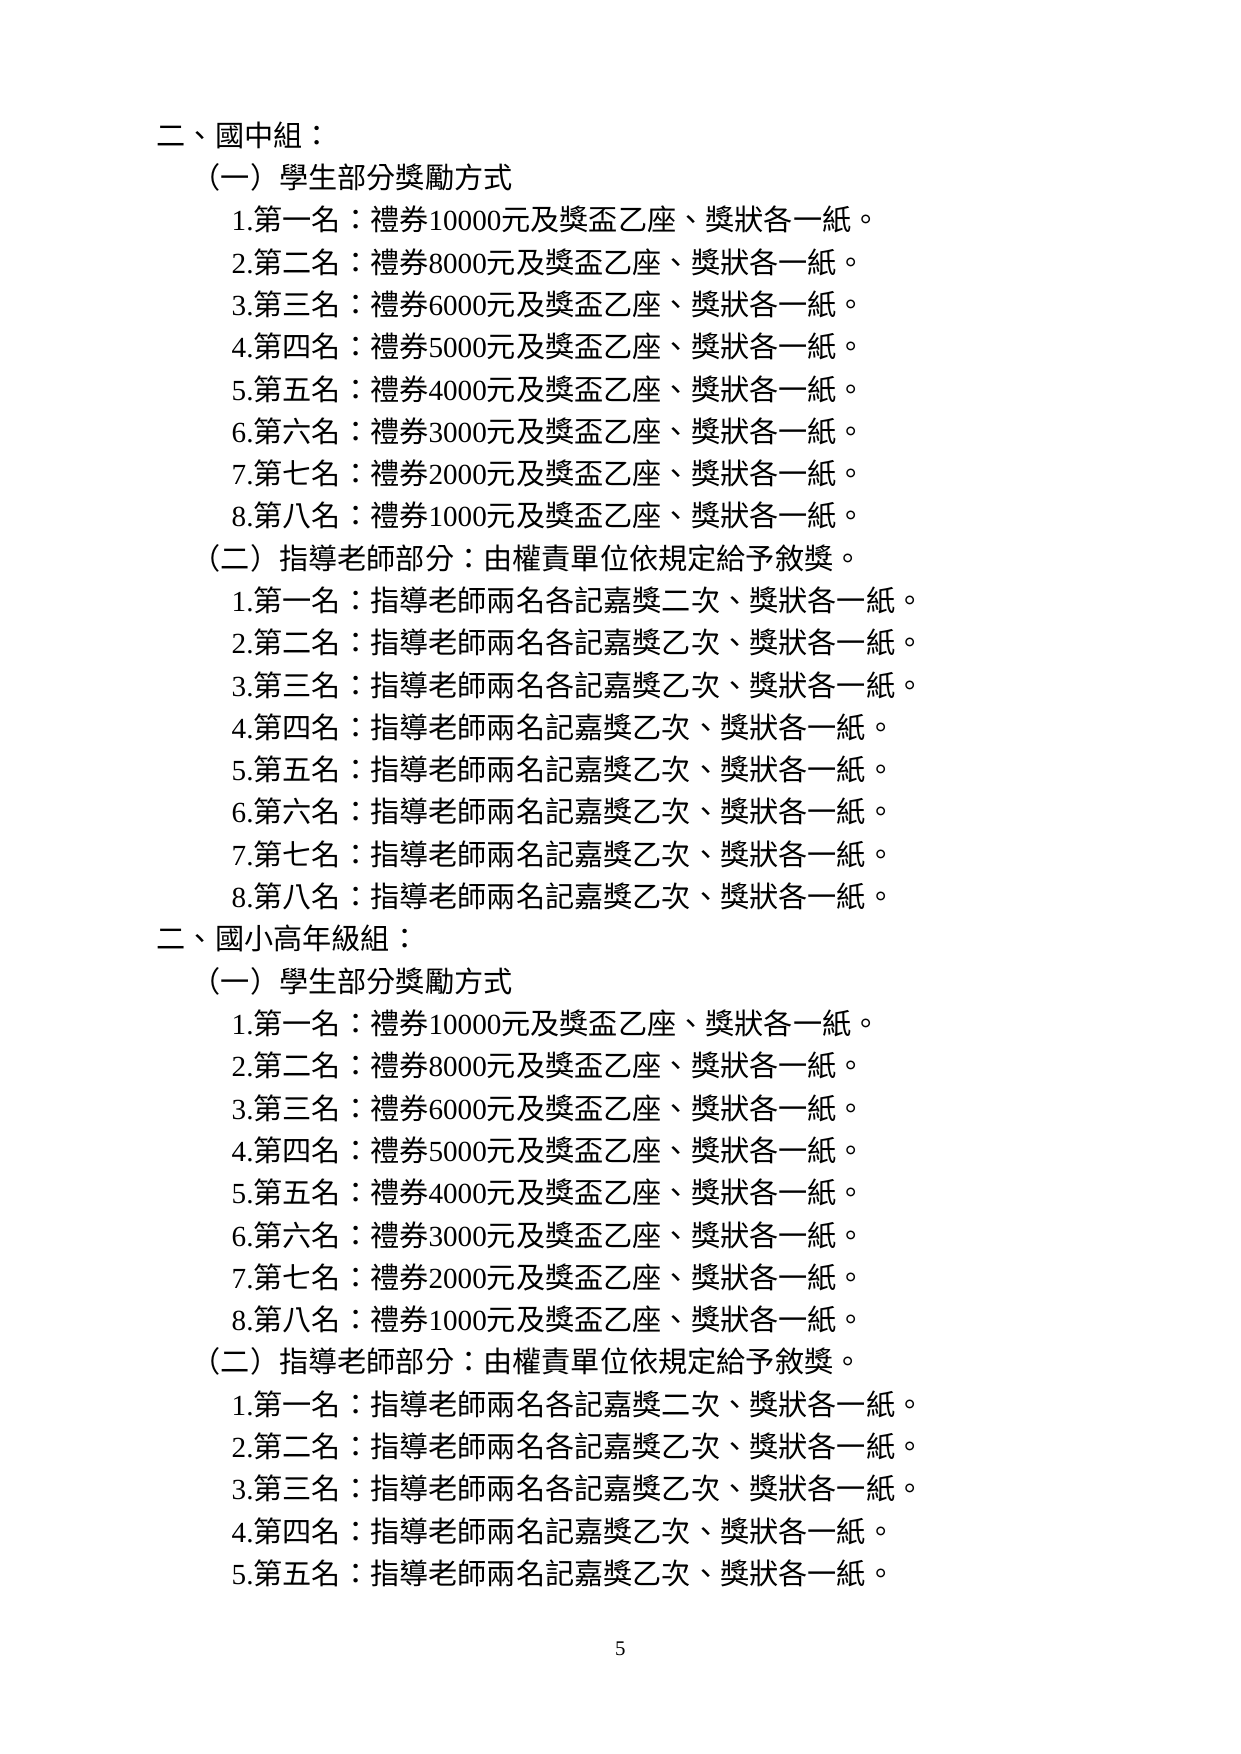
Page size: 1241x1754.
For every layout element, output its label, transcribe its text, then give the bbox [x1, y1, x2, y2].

text 1.第一名：禮券10000元及獎盃乙座、獎狀各一紙。 [231, 197, 1134, 239]
text （一）學生部分獎勵方式 [156, 154, 1134, 197]
text 7.第七名：禮券2000元及獎盃乙座、獎狀各一紙。 [231, 451, 1134, 493]
text 5.第五名：指導老師兩名記嘉獎乙次、獎狀各一紙。 [231, 1551, 1134, 1593]
text 2.第二名：禮券8000元及獎盃乙座、獎狀各一紙。 [231, 1043, 1134, 1085]
text 4.第四名：禮券5000元及獎盃乙座、獎狀各一紙。 [231, 1127, 1134, 1170]
text 6.第六名：禮券3000元及獎盃乙座、獎狀各一紙。 [231, 1212, 1134, 1254]
text 5.第五名：指導老師兩名記嘉獎乙次、獎狀各一紙。 [231, 747, 1134, 789]
text 3.第三名：指導老師兩名各記嘉獎乙次、獎狀各一紙。 [231, 662, 1134, 704]
text 3.第三名：禮券6000元及獎盃乙座、獎狀各一紙。 [231, 281, 1134, 324]
text 8.第八名：禮券1000元及獎盃乙座、獎狀各一紙。 [231, 1297, 1134, 1339]
text （一）學生部分獎勵方式 [156, 958, 1134, 1001]
text （二）指導老師部分：由權責單位依規定給予敘獎。 [156, 1339, 1134, 1381]
text 4.第四名：指導老師兩名記嘉獎乙次、獎狀各一紙。 [231, 704, 1134, 747]
text 1.第一名：指導老師兩名各記嘉獎二次、獎狀各一紙。 [231, 578, 1134, 620]
text 3.第三名：禮券6000元及獎盃乙座、獎狀各一紙。 [231, 1085, 1134, 1127]
text 1.第一名：禮券10000元及獎盃乙座、獎狀各一紙。 [231, 1001, 1134, 1043]
text 二、國小高年級組： [156, 916, 1134, 958]
text 2.第二名：指導老師兩名各記嘉獎乙次、獎狀各一紙。 [231, 620, 1134, 662]
text （二）指導老師部分：由權責單位依規定給予敘獎。 [156, 535, 1134, 578]
text 2.第二名：禮券8000元及獎盃乙座、獎狀各一紙。 [231, 239, 1134, 281]
text 3.第三名：指導老師兩名各記嘉獎乙次、獎狀各一紙。 [231, 1466, 1134, 1508]
text 5.第五名：禮券4000元及獎盃乙座、獎狀各一紙。 [231, 1170, 1134, 1212]
text 2.第二名：指導老師兩名各記嘉獎乙次、獎狀各一紙。 [231, 1424, 1134, 1466]
text 8.第八名：禮券1000元及獎盃乙座、獎狀各一紙。 [231, 493, 1134, 535]
text 4.第四名：禮券5000元及獎盃乙座、獎狀各一紙。 [231, 324, 1134, 366]
text 7.第七名：指導老師兩名記嘉獎乙次、獎狀各一紙。 [231, 831, 1134, 874]
text 7.第七名：禮券2000元及獎盃乙座、獎狀各一紙。 [231, 1254, 1134, 1297]
text 6.第六名：指導老師兩名記嘉獎乙次、獎狀各一紙。 [231, 789, 1134, 831]
text 4.第四名：指導老師兩名記嘉獎乙次、獎狀各一紙。 [231, 1508, 1134, 1551]
text 8.第八名：指導老師兩名記嘉獎乙次、獎狀各一紙。 [231, 874, 1134, 916]
text 1.第一名：指導老師兩名各記嘉獎二次、獎狀各一紙。 [231, 1381, 1134, 1424]
text 二、國中組： [156, 112, 1134, 154]
text 5.第五名：禮券4000元及獎盃乙座、獎狀各一紙。 [231, 366, 1134, 408]
text 6.第六名：禮券3000元及獎盃乙座、獎狀各一紙。 [231, 408, 1134, 451]
